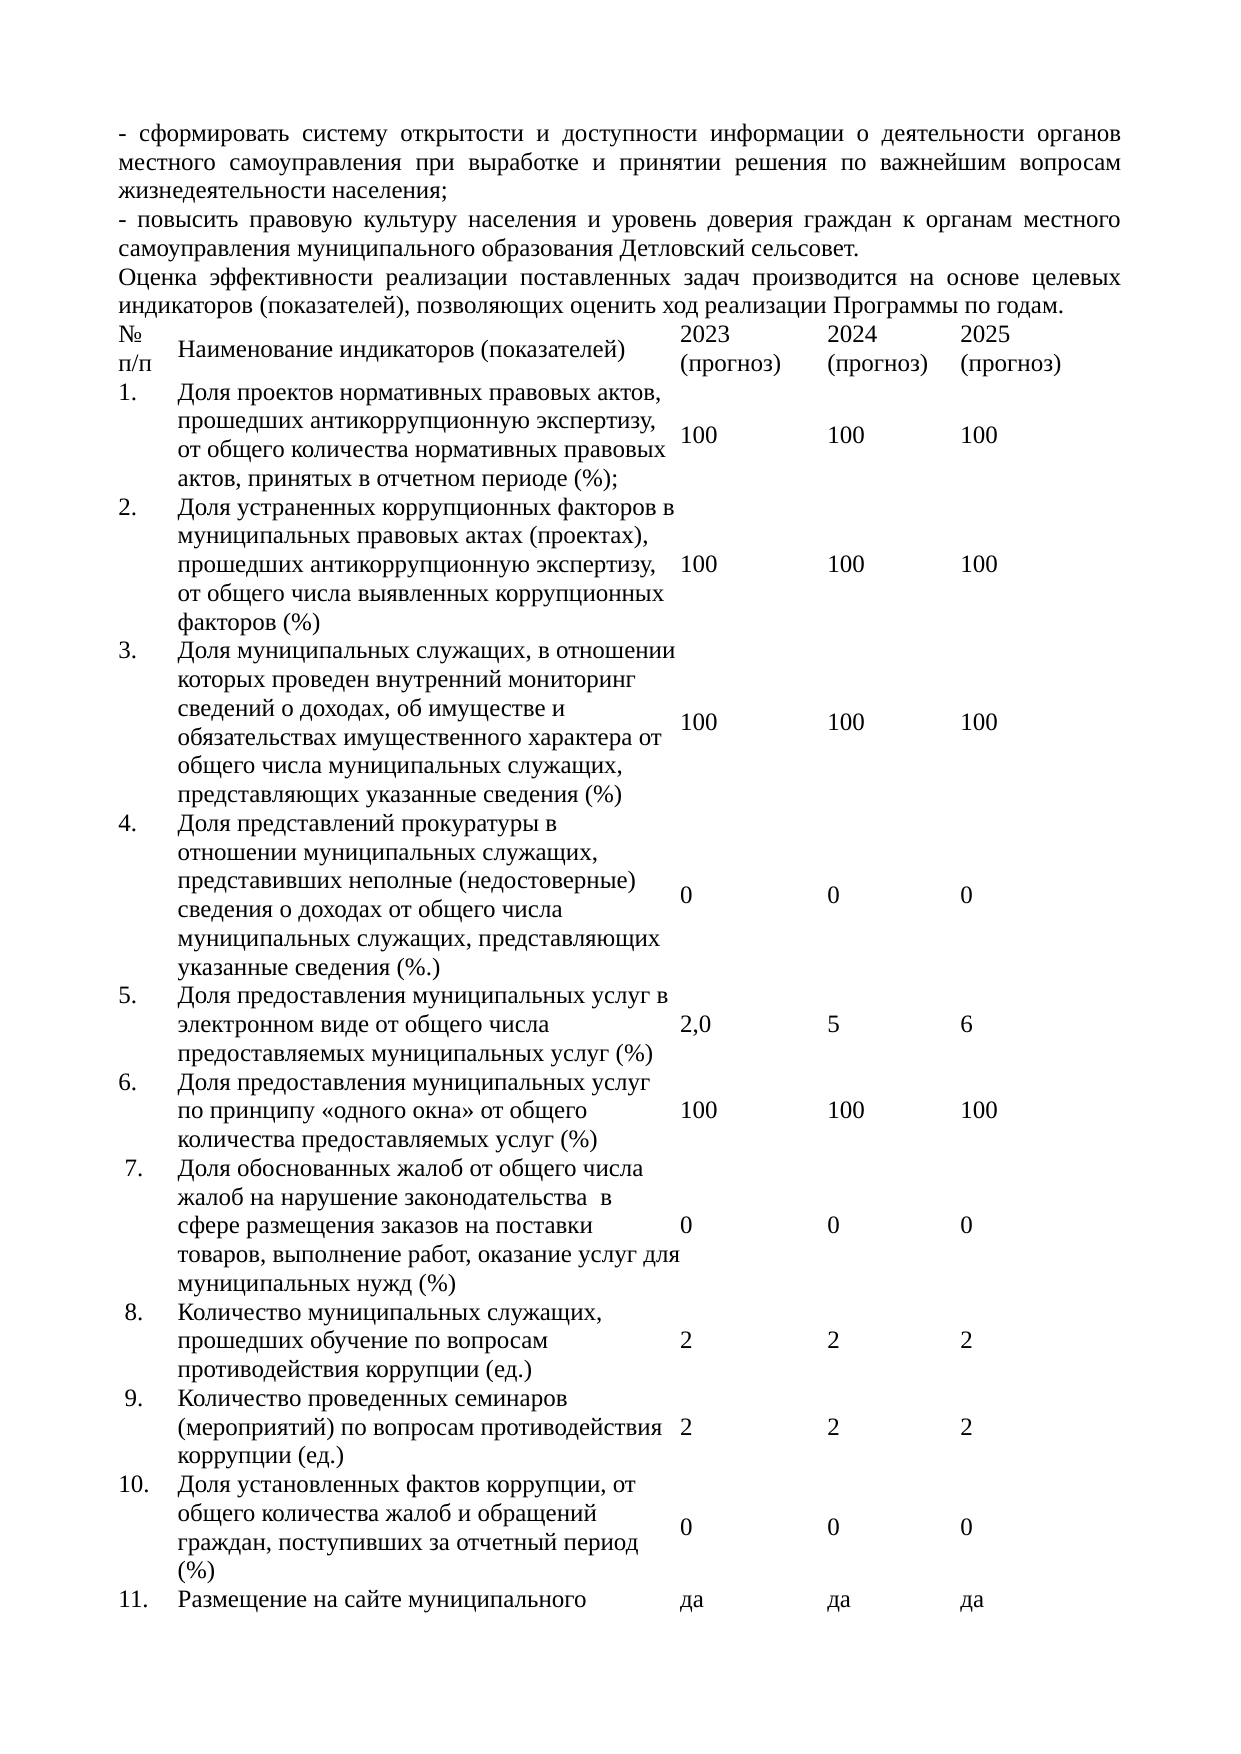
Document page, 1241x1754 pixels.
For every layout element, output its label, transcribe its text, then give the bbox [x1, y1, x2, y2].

table_cell 11. [118, 1584, 177, 1613]
table_cell 0 [960, 808, 1093, 981]
table_cell 4. [118, 808, 177, 981]
table_header 2025 (прогноз) [960, 319, 1093, 377]
table_cell 2 [680, 1383, 827, 1469]
table_cell 10. [118, 1469, 177, 1584]
table_cell да [960, 1584, 1093, 1613]
table_cell 3. [118, 636, 177, 808]
table_cell 100 [827, 1067, 960, 1153]
table_cell 100 [680, 377, 827, 492]
table_cell 5. [118, 981, 177, 1067]
table_cell 0 [680, 1153, 827, 1297]
table_cell Количество муниципальных служащих, прошедших обучение по вопросам противодействия коррупции (ед.) [178, 1297, 680, 1383]
table_cell 8. [118, 1297, 177, 1383]
table_cell Доля устраненных коррупционных факторов в муниципальных правовых актах (проектах), прошедших антикоррупционную экспертизу, от общего числа выявленных коррупционных факторов (%) [178, 492, 680, 636]
table_cell Размещение на сайте муниципального [178, 1584, 680, 1613]
table_cell 100 [680, 1067, 827, 1153]
table_cell 2 [827, 1297, 960, 1383]
table_cell 0 [827, 808, 960, 981]
table_cell 2. [118, 492, 177, 636]
table_cell 0 [960, 1469, 1093, 1584]
table_cell 0 [680, 808, 827, 981]
table_cell Доля проектов нормативных правовых актов, прошедших антикоррупционную экспертизу, от общего количества нормативных правовых актов, принятых в отчетном периоде (%); [178, 377, 680, 492]
table_cell 100 [960, 377, 1093, 492]
table_cell 2 [680, 1297, 827, 1383]
table_header 2024 (прогноз) [827, 319, 960, 377]
table_cell Доля представлений прокуратуры в отношении муниципальных служащих, представивших неполные (недостоверные) сведения о доходах от общего числа муниципальных служащих, представляющих указанные сведения (%.) [178, 808, 680, 981]
table_cell 100 [680, 492, 827, 636]
table_cell 2,0 [680, 981, 827, 1067]
table_header № п/п [118, 319, 177, 377]
table_cell Доля муниципальных служащих, в отношении которых проведен внутренний мониторинг сведений о доходах, об имуществе и обязательствах имущественного характера от общего числа муниципальных служащих, представляющих указанные сведения (%) [178, 636, 680, 808]
table_cell Доля обоснованных жалоб от общего числа жалоб на нарушение законодательства в сфере размещения заказов на поставки товаров, выполнение работ, оказание услуг для муниципальных нужд (%) [178, 1153, 680, 1297]
table_cell 100 [960, 1067, 1093, 1153]
table_cell 0 [827, 1469, 960, 1584]
table_cell Доля установленных фактов коррупции, от общего количества жалоб и обращений граждан, поступивших за отчетный период (%) [178, 1469, 680, 1584]
table_header 2023 (прогноз) [680, 319, 827, 377]
table_cell 100 [680, 636, 827, 808]
table_cell 0 [827, 1153, 960, 1297]
table_cell 100 [827, 636, 960, 808]
table_cell 9. [118, 1383, 177, 1469]
table_cell 7. [118, 1153, 177, 1297]
table_cell 6 [960, 981, 1093, 1067]
table_cell да [680, 1584, 827, 1613]
text Оценка эффективности реализации поставленных задач производится на основе целевых индикаторов (показателей), позволяющих оценить ход реализации Программы по годам. [118, 262, 1122, 319]
table_cell Доля предоставления муниципальных услуг в электронном виде от общего числа предоставляемых муниципальных услуг (%) [178, 981, 680, 1067]
table_cell 1. [118, 377, 177, 492]
table_cell 100 [827, 377, 960, 492]
table_cell 6. [118, 1067, 177, 1153]
table_cell 100 [960, 492, 1093, 636]
table_cell 100 [960, 636, 1093, 808]
table_cell Количество проведенных семинаров (мероприятий) по вопросам противодействия коррупции (ед.) [178, 1383, 680, 1469]
table_header Наименование индикаторов (показателей) [178, 319, 680, 377]
table_cell 2 [960, 1383, 1093, 1469]
table_cell 2 [960, 1297, 1093, 1383]
table_cell Доля предоставления муниципальных услуг по принципу «одного окна» от общего количества предоставляемых услуг (%) [178, 1067, 680, 1153]
text - повысить правовую культуру населения и уровень доверия граждан к органам местного самоуправления муниципального образования Детловский сельсовет. [118, 204, 1122, 262]
table_cell 100 [827, 492, 960, 636]
table_cell да [827, 1584, 960, 1613]
table_cell 2 [827, 1383, 960, 1469]
table_cell 0 [680, 1469, 827, 1584]
table_cell 5 [827, 981, 960, 1067]
table_cell 0 [960, 1153, 1093, 1297]
text - сформировать систему открытости и доступности информации о деятельности органов местного самоуправления при выработке и принятии решения по важнейшим вопросам жизнедеятельности населения; [118, 118, 1122, 204]
